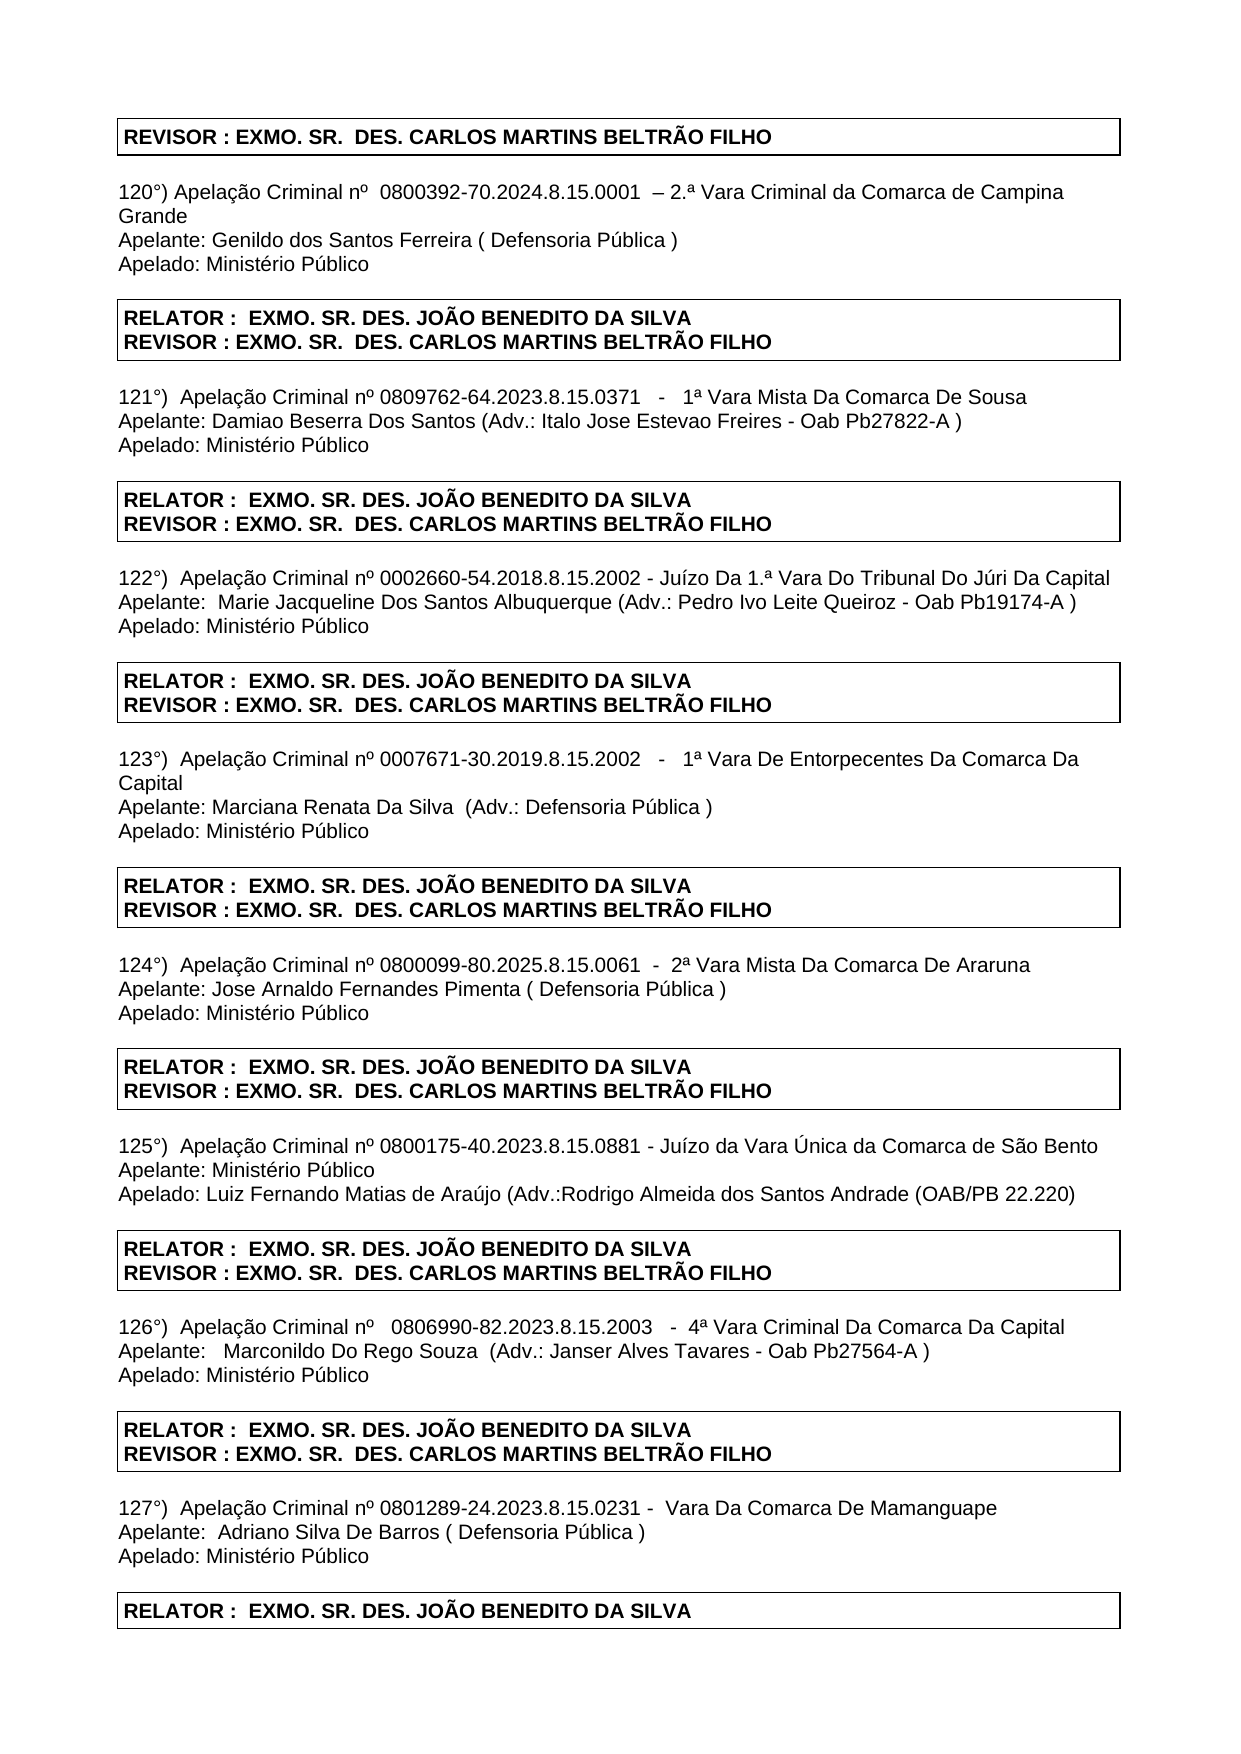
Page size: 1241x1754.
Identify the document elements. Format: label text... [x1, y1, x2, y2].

text 123°) Apelação Criminal nº 0007671-30.2019.8.15.2002 - 1ª Vara De Entorpecentes Da Comarca Da Capital [118, 747, 1122, 795]
table_header RELATOR : EXMO. SR. DES. JOÃO BENEDITO DA SILVA REVISOR : EXMO. SR. DES. CARLOS MARTINS BELTRÃO FILHO [118, 1412, 1119, 1471]
text 121°) Apelação Criminal nº 0809762-64.2023.8.15.0371 - 1ª Vara Mista Da Comarca De Sousa [118, 385, 1122, 409]
table_header RELATOR : EXMO. SR. DES. JOÃO BENEDITO DA SILVA REVISOR : EXMO. SR. DES. CARLOS MARTINS BELTRÃO FILHO [118, 300, 1119, 360]
text 120°) Apelação Criminal nº 0800392-70.2024.8.15.0001 – 2.ª Vara Criminal da Comarca de Campina Grande [118, 179, 1122, 227]
text 122°) Apelação Criminal nº 0002660-54.2018.8.15.2002 - Juízo Da 1.ª Vara Do Tribunal Do Júri Da Capital [118, 566, 1122, 590]
text Apelado: Ministério Público [118, 251, 1122, 275]
text 126°) Apelação Criminal nº 0806990-82.2023.8.15.2003 - 4ª Vara Criminal Da Comarca Da Capital [118, 1315, 1122, 1339]
table_header RELATOR : EXMO. SR. DES. JOÃO BENEDITO DA SILVA REVISOR : EXMO. SR. DES. CARLOS MARTINS BELTRÃO FILHO [118, 482, 1119, 541]
text Apelante: Genildo dos Santos Ferreira ( Defensoria Pública ) [118, 227, 1122, 251]
text Apelante: Ministério Público [118, 1158, 1122, 1182]
text Apelado: Ministério Público [118, 1544, 1122, 1568]
text Apelado: Ministério Público [118, 614, 1122, 638]
text 127°) Apelação Criminal nº 0801289-24.2023.8.15.0231 - Vara Da Comarca De Mamanguape [118, 1496, 1122, 1520]
text Apelante: Marciana Renata Da Silva (Adv.: Defensoria Pública ) [118, 795, 1122, 819]
text 124°) Apelação Criminal nº 0800099-80.2025.8.15.0061 - 2ª Vara Mista Da Comarca De Araruna [118, 952, 1122, 976]
table_header RELATOR : EXMO. SR. DES. JOÃO BENEDITO DA SILVA REVISOR : EXMO. SR. DES. CARLOS MARTINS BELTRÃO FILHO [118, 1049, 1119, 1109]
text Apelante: Damiao Beserra Dos Santos (Adv.: Italo Jose Estevao Freires - Oab Pb27822-A ) [118, 409, 1122, 433]
text 125°) Apelação Criminal nº 0800175-40.2023.8.15.0881 - Juízo da Vara Única da Comarca de São Bento [118, 1134, 1122, 1158]
table_header REVISOR : EXMO. SR. DES. CARLOS MARTINS BELTRÃO FILHO [118, 119, 1119, 154]
table_header RELATOR : EXMO. SR. DES. JOÃO BENEDITO DA SILVA [118, 1593, 1119, 1628]
text Apelante: Marconildo Do Rego Souza (Adv.: Janser Alves Tavares - Oab Pb27564-A ) [118, 1339, 1122, 1363]
table_header RELATOR : EXMO. SR. DES. JOÃO BENEDITO DA SILVA REVISOR : EXMO. SR. DES. CARLOS MARTINS BELTRÃO FILHO [118, 1231, 1119, 1290]
text Apelado: Ministério Público [118, 1363, 1122, 1387]
text Apelante: Jose Arnaldo Fernandes Pimenta ( Defensoria Pública ) [118, 976, 1122, 1000]
table_header RELATOR : EXMO. SR. DES. JOÃO BENEDITO DA SILVA REVISOR : EXMO. SR. DES. CARLOS MARTINS BELTRÃO FILHO [118, 663, 1119, 722]
text Apelado: Ministério Público [118, 1000, 1122, 1024]
table_header RELATOR : EXMO. SR. DES. JOÃO BENEDITO DA SILVA REVISOR : EXMO. SR. DES. CARLOS MARTINS BELTRÃO FILHO [118, 868, 1119, 927]
text Apelante: Adriano Silva De Barros ( Defensoria Pública ) [118, 1520, 1122, 1544]
text Apelante: Marie Jacqueline Dos Santos Albuquerque (Adv.: Pedro Ivo Leite Queiroz - Oab Pb19174-A ) [118, 590, 1122, 614]
text Apelado: Ministério Público [118, 433, 1122, 457]
text Apelado: Luiz Fernando Matias de Araújo (Adv.:Rodrigo Almeida dos Santos Andrade (OAB/PB 22.220) [118, 1182, 1122, 1206]
text Apelado: Ministério Público [118, 819, 1122, 843]
